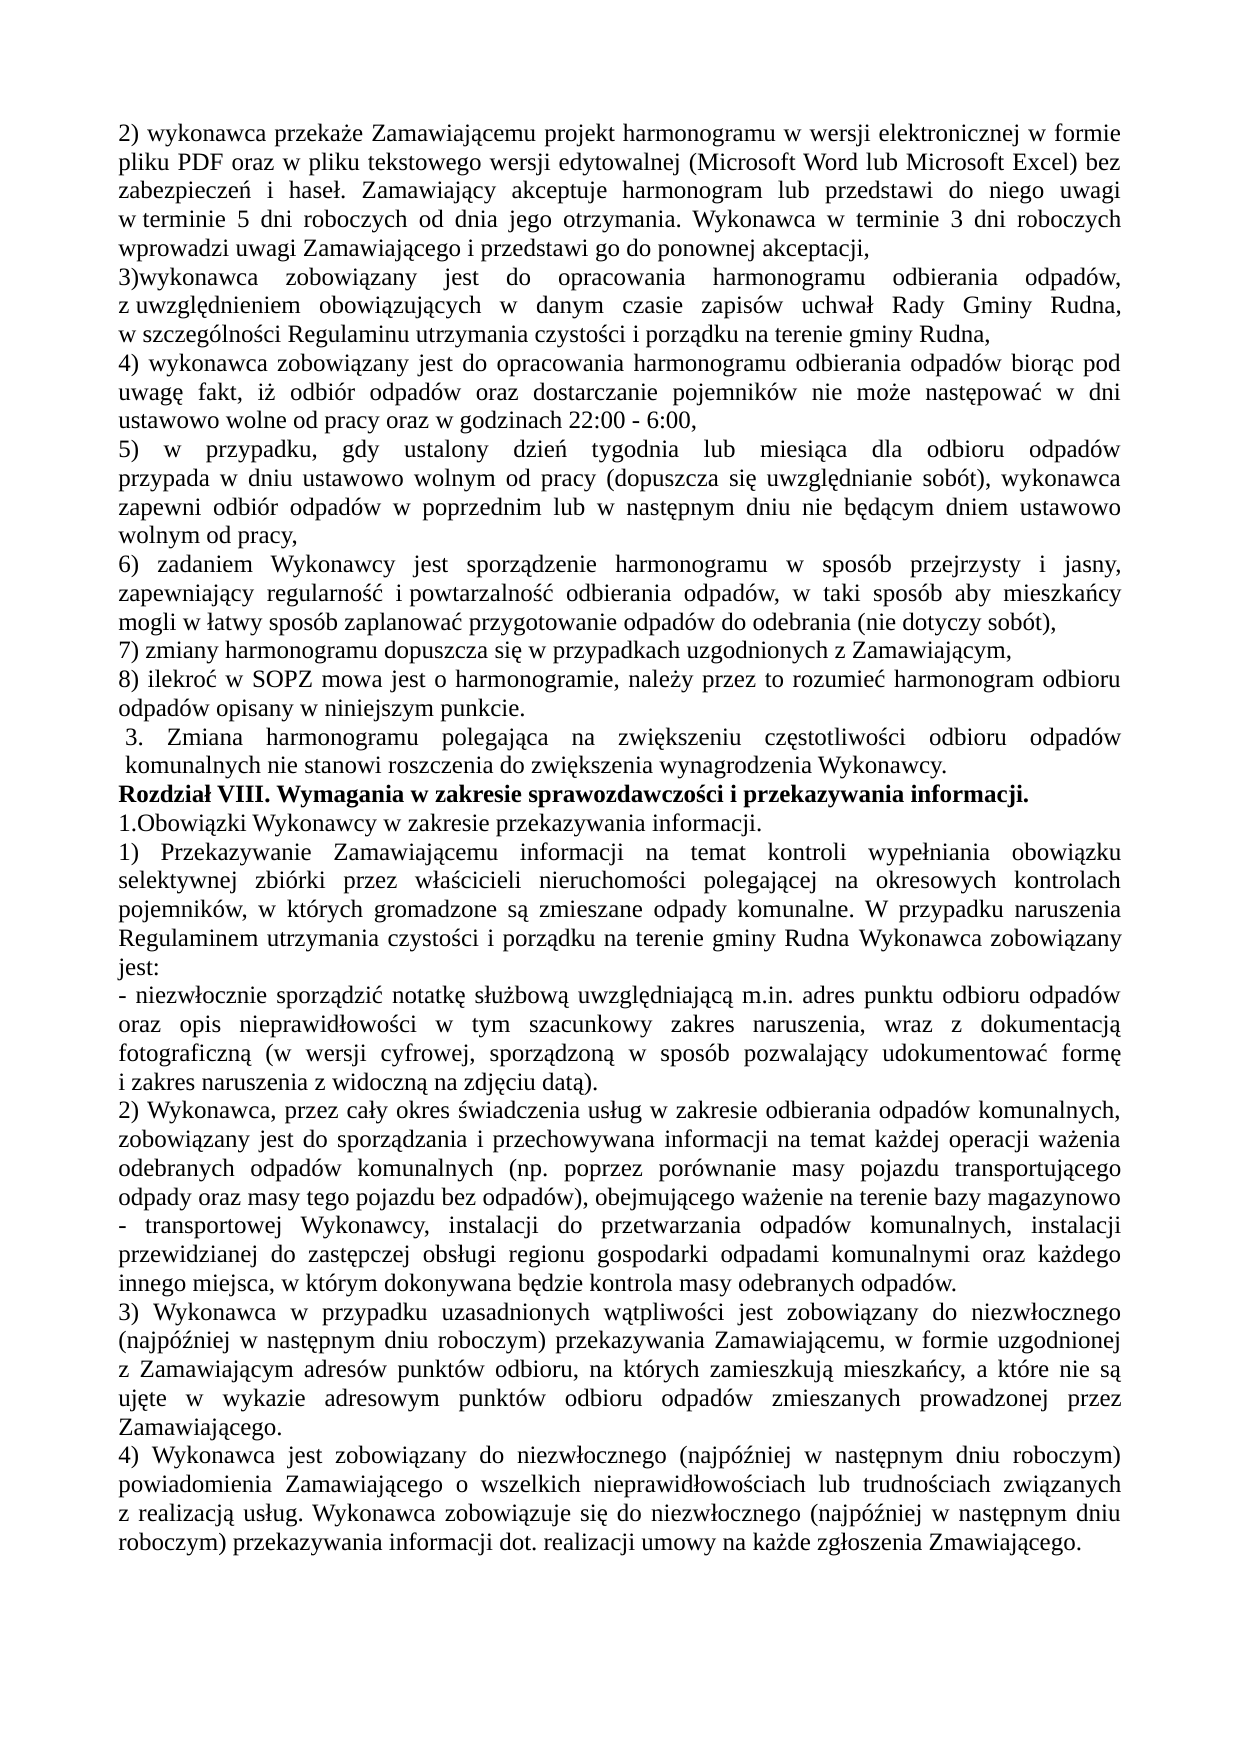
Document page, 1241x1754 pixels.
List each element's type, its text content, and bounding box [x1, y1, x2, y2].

text Rozdział VIII. Wymagania w zakresie sprawozdawczości i przekazywania informacji. [118, 779, 1122, 808]
text 2) wykonawca przekaże Zamawiającemu projekt harmonogramu w wersji elektronicznej w formie pliku PDF oraz w pliku tekstowego wersji edytowalnej (Microsoft Word lub Microsoft Excel) bez zabezpieczeń i haseł. Zamawiający akceptuje harmonogram lub przedstawi do niego uwagi w terminie 5 dni roboczych od dnia jego otrzymania. Wykonawca w terminie 3 dni roboczych wprowadzi uwagi Zamawiającego i przedstawi go do ponownej akceptacji, [118, 118, 1122, 262]
text 6) zadaniem Wykonawcy jest sporządzenie harmonogramu w sposób przejrzysty i jasny, zapewniający regularność i powtarzalność odbierania odpadów, w taki sposób aby mieszkańcy mogli w łatwy sposób zaplanować przygotowanie odpadów do odebrania (nie dotyczy sobót), [118, 549, 1122, 636]
text 1.Obowiązki Wykonawcy w zakresie przekazywania informacji. [118, 808, 1122, 837]
text 2) Wykonawca, przez cały okres świadczenia usług w zakresie odbierania odpadów komunalnych, zobowiązany jest do sporządzania i przechowywana informacji na temat każdej operacji ważenia odebranych odpadów komunalnych (np. poprzez porównanie masy pojazdu transportującego odpady oraz masy tego pojazdu bez odpadów), obejmującego ważenie na terenie bazy magazynowo - transportowej Wykonawcy, instalacji do przetwarzania odpadów komunalnych, instalacji przewidzianej do zastępczej obsługi regionu gospodarki odpadami komunalnymi oraz każdego innego miejsca, w którym dokonywana będzie kontrola masy odebranych odpadów. [118, 1096, 1122, 1297]
text 5) w przypadku, gdy ustalony dzień tygodnia lub miesiąca dla odbioru odpadów przypada w dniu ustawowo wolnym od pracy (dopuszcza się uwzględnianie sobót), wykonawca zapewni odbiór odpadów w poprzednim lub w następnym dniu nie będącym dniem ustawowo wolnym od pracy, [118, 434, 1122, 549]
text 7) zmiany harmonogramu dopuszcza się w przypadkach uzgodnionych z Zamawiającym, [118, 636, 1122, 664]
text 3)wykonawca zobowiązany jest do opracowania harmonogramu odbierania odpadów, z uwzględnieniem obowiązujących w danym czasie zapisów uchwał Rady Gminy Rudna, w szczególności Regulaminu utrzymania czystości i porządku na terenie gminy Rudna, [118, 262, 1122, 348]
text 4) wykonawca zobowiązany jest do opracowania harmonogramu odbierania odpadów biorąc pod uwagę fakt, iż odbiór odpadów oraz dostarczanie pojemników nie może następować w dni ustawowo wolne od pracy oraz w godzinach 22:00 - 6:00, [118, 348, 1122, 434]
text 4) Wykonawca jest zobowiązany do niezwłocznego (najpóźniej w następnym dniu roboczym) powiadomienia Zamawiającego o wszelkich nieprawidłowościach lub trudnościach związanych z realizacją usług. Wykonawca zobowiązuje się do niezwłocznego (najpóźniej w następnym dniu roboczym) przekazywania informacji dot. realizacji umowy na każde zgłoszenia Zmawiającego. [118, 1441, 1122, 1556]
text 1) Przekazywanie Zamawiającemu informacji na temat kontroli wypełniania obowiązku selektywnej zbiórki przez właścicieli nieruchomości polegającej na okresowych kontrolach pojemników, w których gromadzone są zmieszane odpady komunalne. W przypadku naruszenia Regulaminem utrzymania czystości i porządku na terenie gminy Rudna Wykonawca zobowiązany jest: [118, 837, 1122, 981]
text - niezwłocznie sporządzić notatkę służbową uwzględniającą m.in. adres punktu odbioru odpadów oraz opis nieprawidłowości w tym szacunkowy zakres naruszenia, wraz z dokumentacją fotograficzną (w wersji cyfrowej, sporządzoną w sposób pozwalający udokumentować formę i zakres naruszenia z widoczną na zdjęciu datą). [118, 981, 1122, 1096]
text 8) ilekroć w SOPZ mowa jest o harmonogramie, należy przez to rozumieć harmonogram odbioru odpadów opisany w niniejszym punkcie. [118, 664, 1122, 722]
text 3) Wykonawca w przypadku uzasadnionych wątpliwości jest zobowiązany do niezwłocznego (najpóźniej w następnym dniu roboczym) przekazywania Zamawiającemu, w formie uzgodnionej z Zamawiającym adresów punktów odbioru, na których zamieszkują mieszkańcy, a które nie są ujęte w wykazie adresowym punktów odbioru odpadów zmieszanych prowadzonej przez Zamawiającego. [118, 1297, 1122, 1441]
text 3. Zmiana harmonogramu polegająca na zwiększeniu częstotliwości odbioru odpadów komunalnych nie stanowi roszczenia do zwiększenia wynagrodzenia Wykonawcy. [125, 722, 1122, 779]
